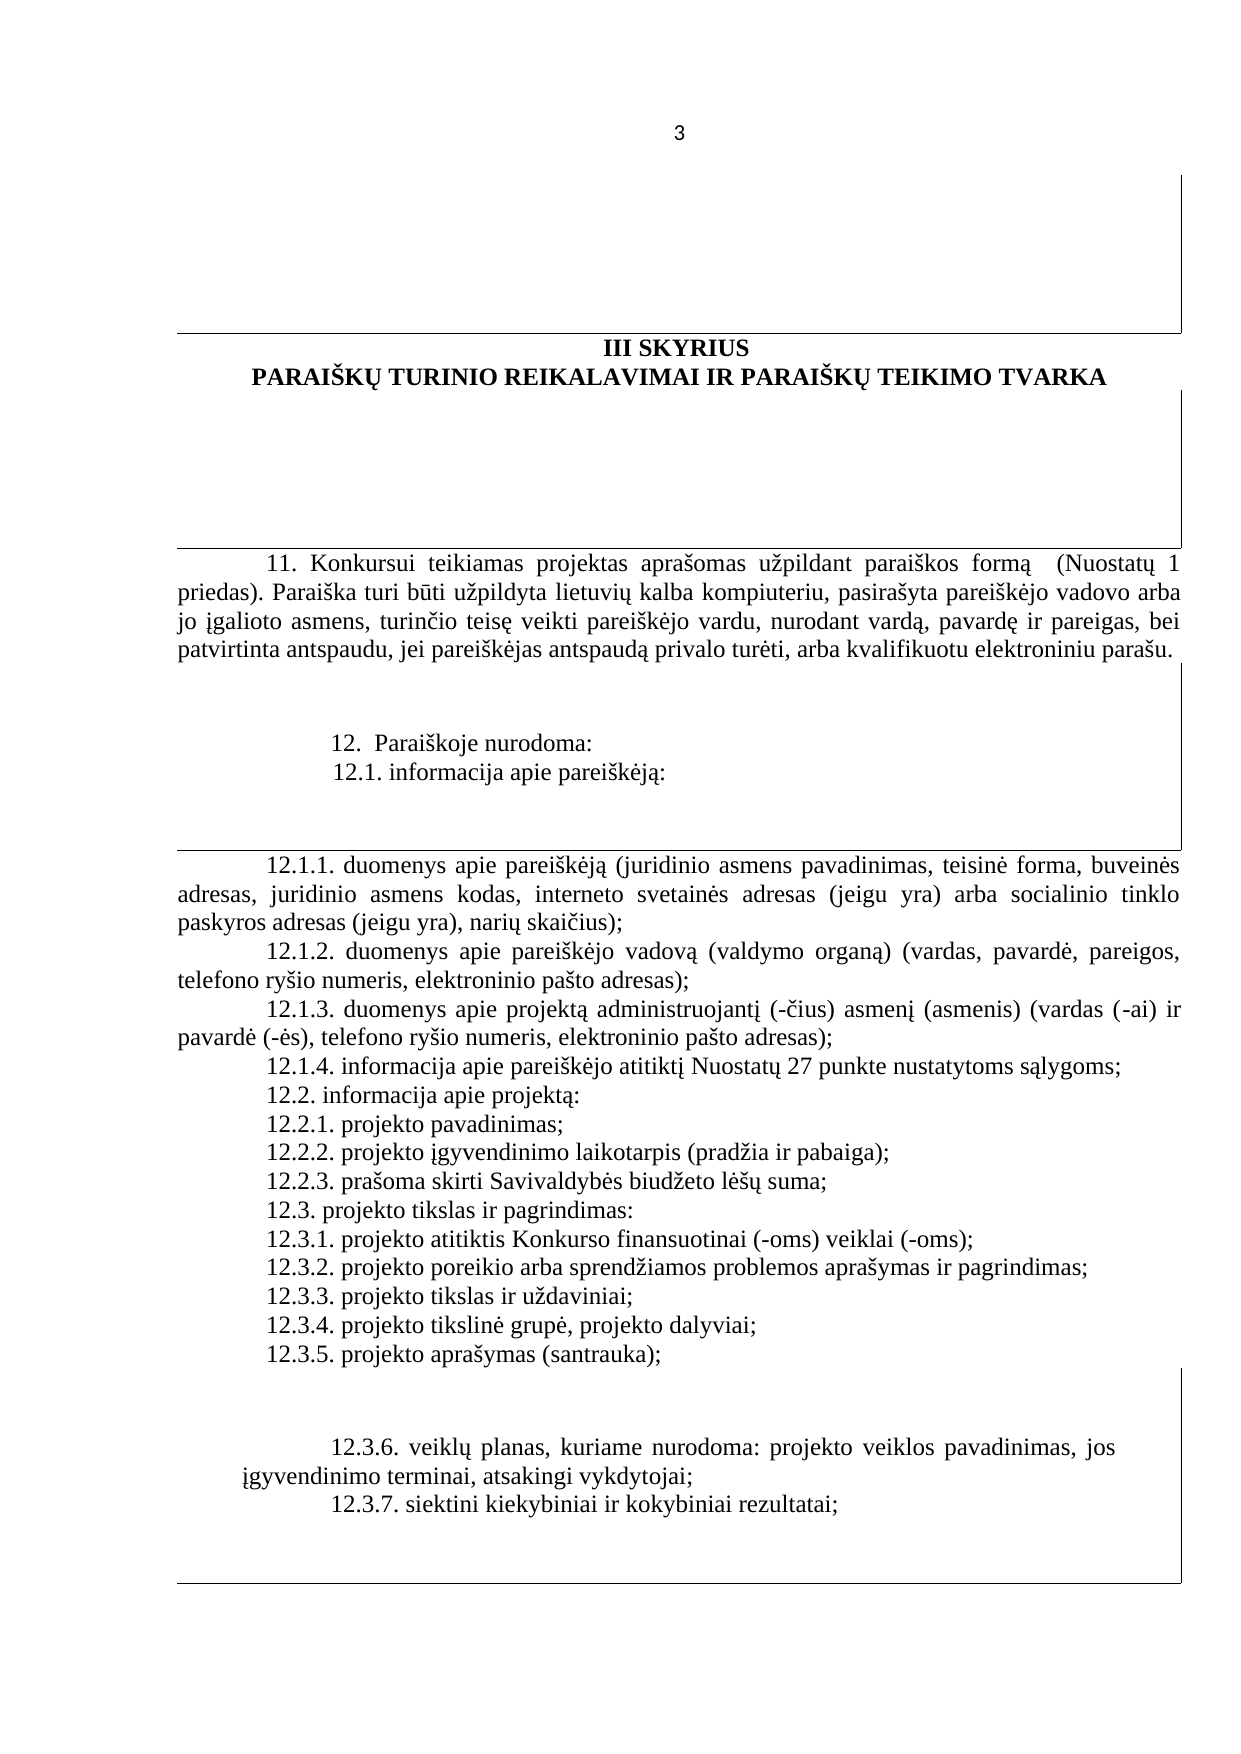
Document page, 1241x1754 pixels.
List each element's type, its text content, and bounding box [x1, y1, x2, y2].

text 12.3.7. siektini kiekybiniai ir kokybiniai rezultatai; [177, 1489, 1181, 1583]
text 12.2.1. projekto pavadinimas; [177, 1109, 1181, 1137]
text 12. Paraiškoje nurodoma: [177, 663, 1181, 757]
text 12.3.4. projekto tikslinė grupė, projekto dalyviai; [177, 1310, 1181, 1339]
text 12.3. projekto tikslas ir pagrindimas: [177, 1195, 1181, 1224]
text 12.2. informacija apie projektą: [177, 1080, 1181, 1109]
text 12.3.2. projekto poreikio arba sprendžiamos problemos aprašymas ir pagrindimas; [177, 1252, 1181, 1281]
text 12.3.3. projekto tikslas ir uždaviniai; [177, 1281, 1181, 1310]
text 12.2.3. prašoma skirti Savivaldybės biudžeto lėšų suma; [177, 1166, 1181, 1195]
text 11. Konkursui teikiamas projektas aprašomas užpildant paraiškos formą (Nuostatų 1 priedas). Paraiška turi būti užpildyta lietuvių kalba kompiuteriu, pasirašyta pareiškėjo vadovo arba jo įgalioto asmens, turinčio teisę veikti pareiškėjo vardu, nurodant vardą, pavardę ir pareigas, bei patvirtinta antspaudu, jei pareiškėjas antspaudą privalo turėti, arba kvalifikuotu elektroniniu parašu. [177, 548, 1181, 663]
text 12.1. informacija apie pareiškėją: [177, 757, 1181, 850]
text III SKYRIUS [177, 333, 1181, 362]
text 12.3.1. projekto atitiktis Konkurso finansuotinai (-oms) veiklai (-oms); [177, 1224, 1181, 1252]
text 12.2.2. projekto įgyvendinimo laikotarpis (pradžia ir pabaiga); [177, 1137, 1181, 1166]
text 12.1.4. informacija apie pareiškėjo atitiktį Nuostatų 27 punkte nustatytoms sąlygoms; [177, 1051, 1181, 1080]
text 12.3.5. projekto aprašymas (santrauka); [177, 1339, 1181, 1367]
text PARAIŠKŲ TURINIO REIKALAVIMAI IR PARAIŠKŲ TEIKIMO TVARKA [177, 362, 1181, 390]
text 12.1.3. duomenys apie projektą administruojantį (-čius) asmenį (asmenis) (vardas (‑ai) ir pavardė (-ės), telefono ryšio numeris, elektroninio pašto adresas); [177, 994, 1181, 1051]
text 12.3.6. veiklų planas, kuriame nurodoma: projekto veiklos pavadinimas, jos įgyvendinimo terminai, atsakingi vykdytojai; [177, 1367, 1181, 1489]
text 12.1.2. duomenys apie pareiškėjo vadovą (valdymo organą) (vardas, pavardė, pareigos, telefono ryšio numeris, elektroninio pašto adresas); [177, 936, 1181, 994]
text 12.1.1. duomenys apie pareiškėją (juridinio asmens pavadinimas, teisinė forma, buveinės adresas, juridinio asmens kodas, interneto svetainės adresas (jeigu yra) arba socialinio tinklo paskyros adresas (jeigu yra), narių skaičius); [177, 850, 1181, 936]
